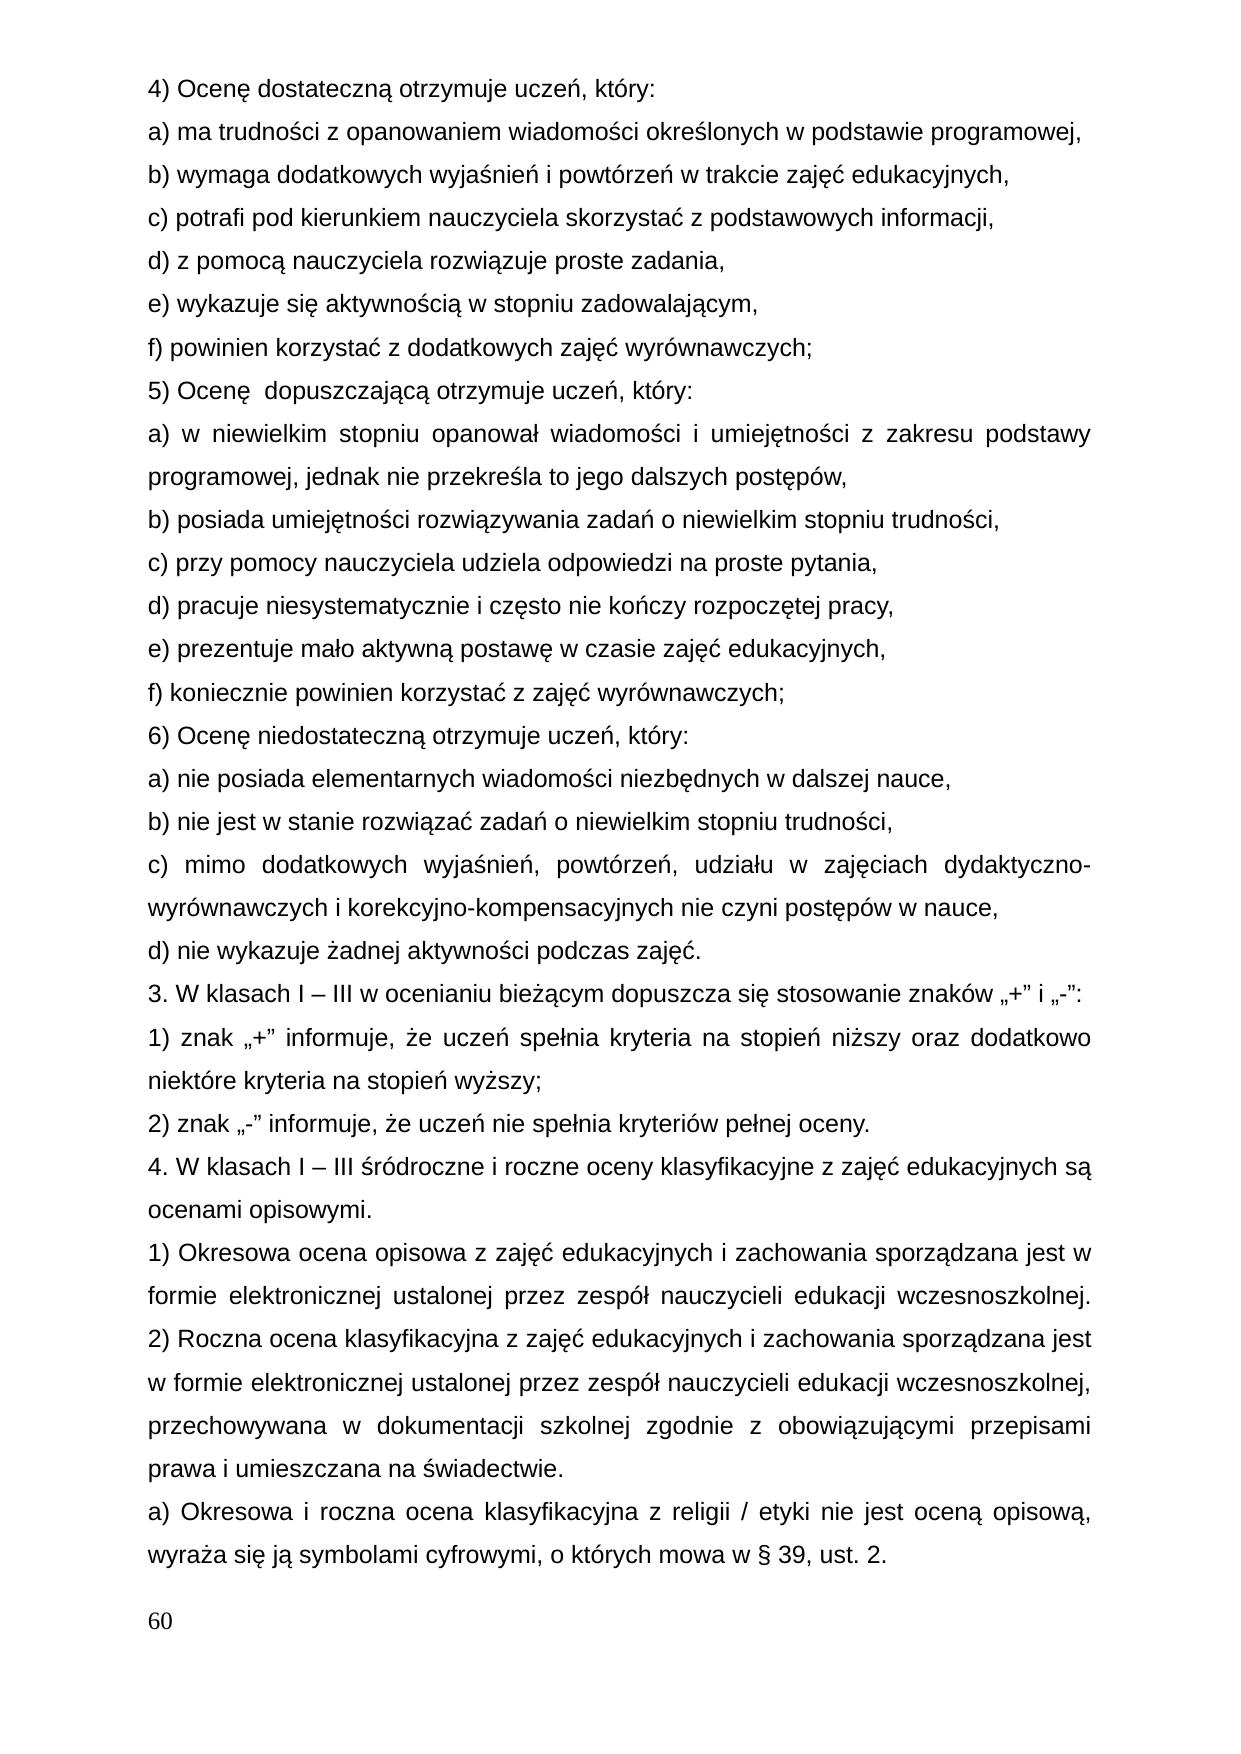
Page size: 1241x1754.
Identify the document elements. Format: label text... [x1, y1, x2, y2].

text b) wymaga dodatkowych wyjaśnień i powtórzeń w trakcie zajęć edukacyjnych, [148, 160, 1093, 189]
text 4) Ocenę dostateczną otrzymuje uczeń, który: [148, 74, 1093, 102]
text a) w niewielkim stopniu opanował wiadomości i umiejętności z zakresu podstawy programowej, jednak nie przekreśla to jego dalszych postępów, [148, 419, 1093, 491]
text a) Okresowa i roczna ocena klasyfikacyjna z religii / etyki nie jest oceną opisową, wyraża się ją symbolami cyfrowymi, o których mowa w § 39, ust. 2. [148, 1497, 1093, 1569]
text 5) Ocenę dopuszczającą otrzymuje uczeń, który: [148, 376, 1093, 404]
text 4. W klasach I – III śródroczne i roczne oceny klasyfikacyjne z zajęć edukacyjnych są ocenami opisowymi. [148, 1152, 1093, 1224]
text e) prezentuje mało aktywną postawę w czasie zajęć edukacyjnych, [148, 634, 1093, 663]
text f) koniecznie powinien korzystać z zajęć wyrównawczych; [148, 677, 1093, 706]
text d) nie wykazuje żadnej aktywności podczas zajęć. [148, 936, 1093, 965]
text 1) znak „+” informuje, że uczeń spełnia kryteria na stopień niższy oraz dodatkowo niektóre kryteria na stopień wyższy; [148, 1022, 1093, 1094]
text 3. W klasach I – III w ocenianiu bieżącym dopuszcza się stosowanie znaków „+” i „-”: [148, 979, 1093, 1008]
text f) powinien korzystać z dodatkowych zajęć wyrównawczych; [148, 332, 1093, 361]
text d) z pomocą nauczyciela rozwiązuje proste zadania, [148, 246, 1093, 275]
text e) wykazuje się aktywnością w stopniu zadowalającym, [148, 289, 1093, 318]
text 6) Ocenę niedostateczną otrzymuje uczeń, który: [148, 721, 1093, 749]
text a) nie posiada elementarnych wiadomości niezbędnych w dalszej nauce, [148, 764, 1093, 792]
text b) nie jest w stanie rozwiązać zadań o niewielkim stopniu trudności, [148, 807, 1093, 836]
text a) ma trudności z opanowaniem wiadomości określonych w podstawie programowej, [148, 117, 1093, 146]
text c) potrafi pod kierunkiem nauczyciela skorzystać z podstawowych informacji, [148, 203, 1093, 232]
text c) przy pomocy nauczyciela udziela odpowiedzi na proste pytania, [148, 548, 1093, 577]
text 1) Okresowa ocena opisowa z zajęć edukacyjnych i zachowania sporządzana jest w formie elektronicznej ustalonej przez zespół nauczycieli edukacji wczesnoszkolnej. 2) Roczna ocena klasyfikacyjna z zajęć edukacyjnych i zachowania sporządzana jest w formie elektronicznej ustalonej przez zespół nauczycieli edukacji wczesnoszkolnej, przechowywana w dokumentacji szkolnej zgodnie z obowiązującymi przepisami prawa i umieszczana na świadectwie. [148, 1238, 1093, 1482]
text c) mimo dodatkowych wyjaśnień, powtórzeń, udziału w zajęciach dydaktyczno-wyrównawczych i korekcyjno-kompensacyjnych nie czyni postępów w nauce, [148, 850, 1093, 922]
text d) pracuje niesystematycznie i często nie kończy rozpoczętej pracy, [148, 591, 1093, 620]
text 2) znak „-” informuje, że uczeń nie spełnia kryteriów pełnej oceny. [148, 1109, 1093, 1137]
text b) posiada umiejętności rozwiązywania zadań o niewielkim stopniu trudności, [148, 505, 1093, 534]
